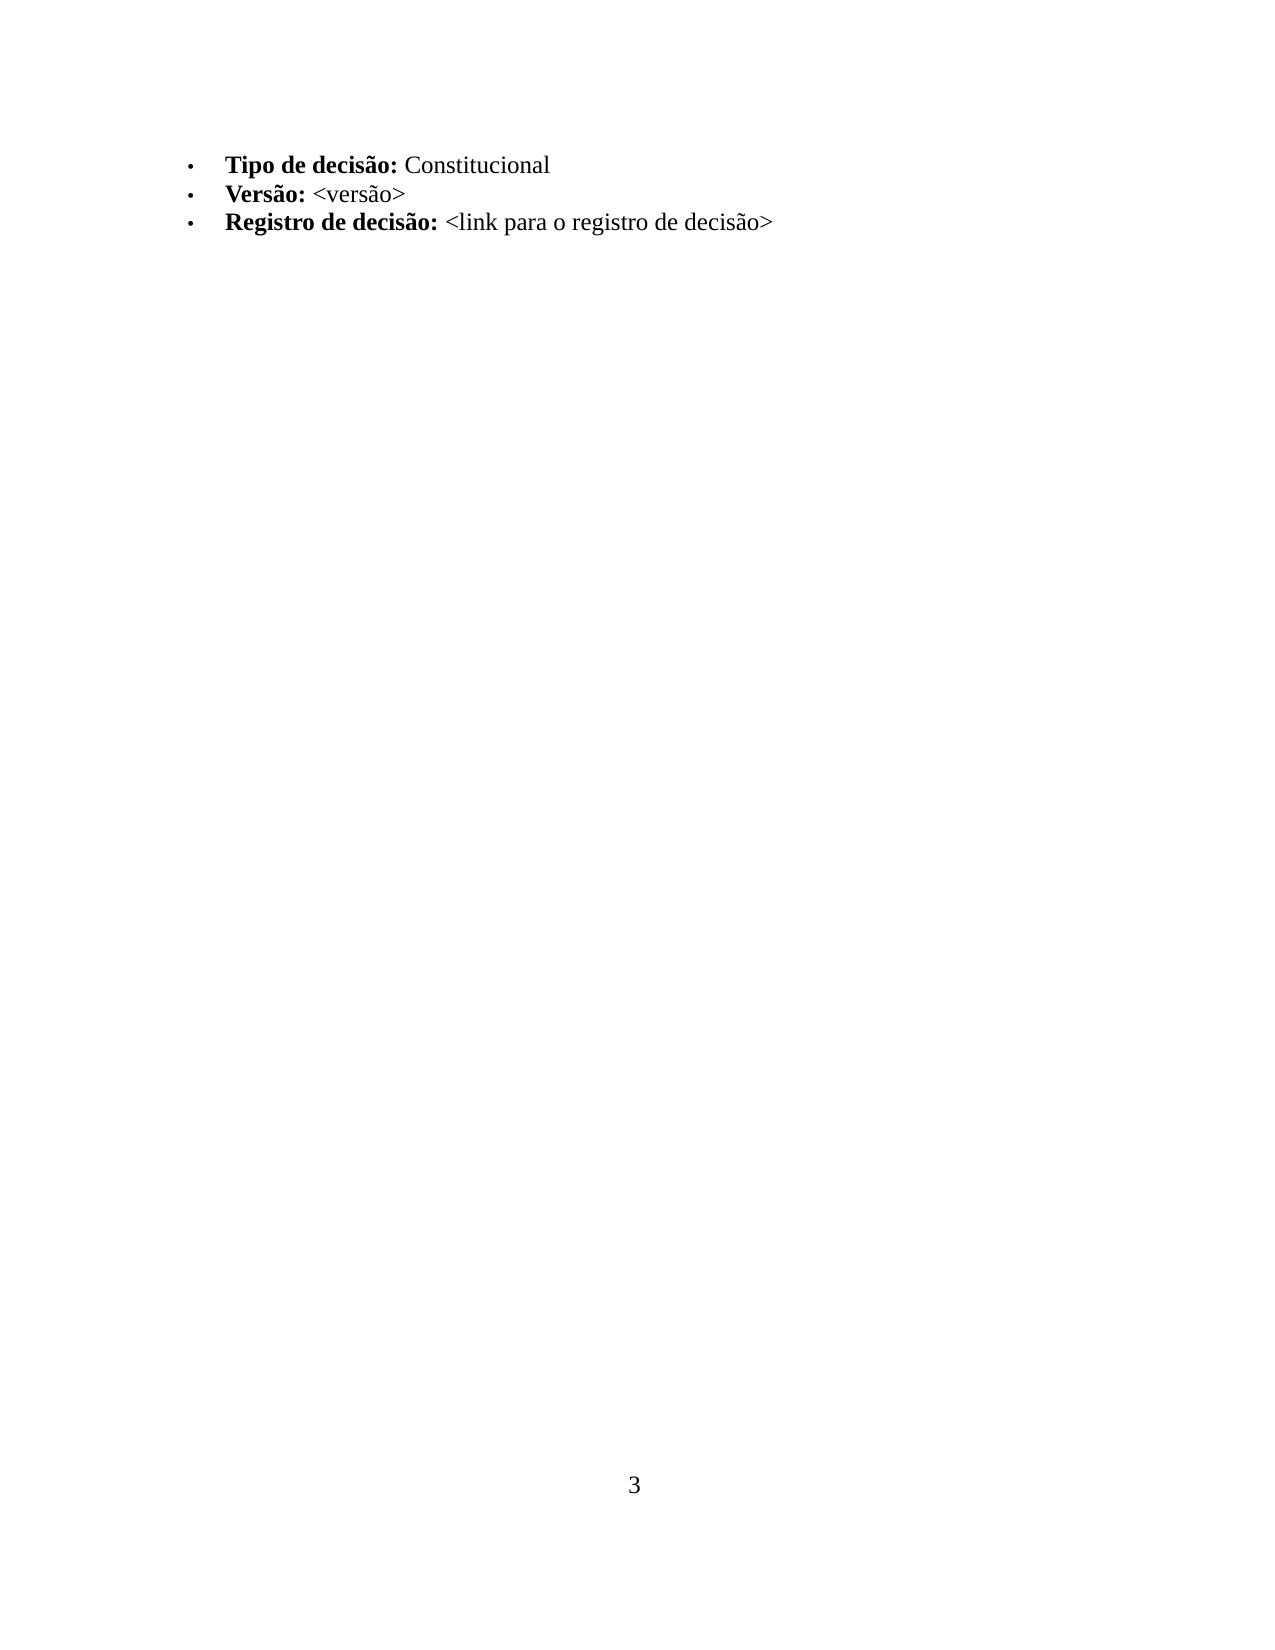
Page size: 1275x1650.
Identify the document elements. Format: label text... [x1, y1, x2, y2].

list Versão: <versão> [187, 179, 1125, 207]
list Tipo de decisão: Constitucional [187, 150, 1125, 179]
list Registro de decisão: <link para o registro de decisão> [187, 207, 1125, 236]
